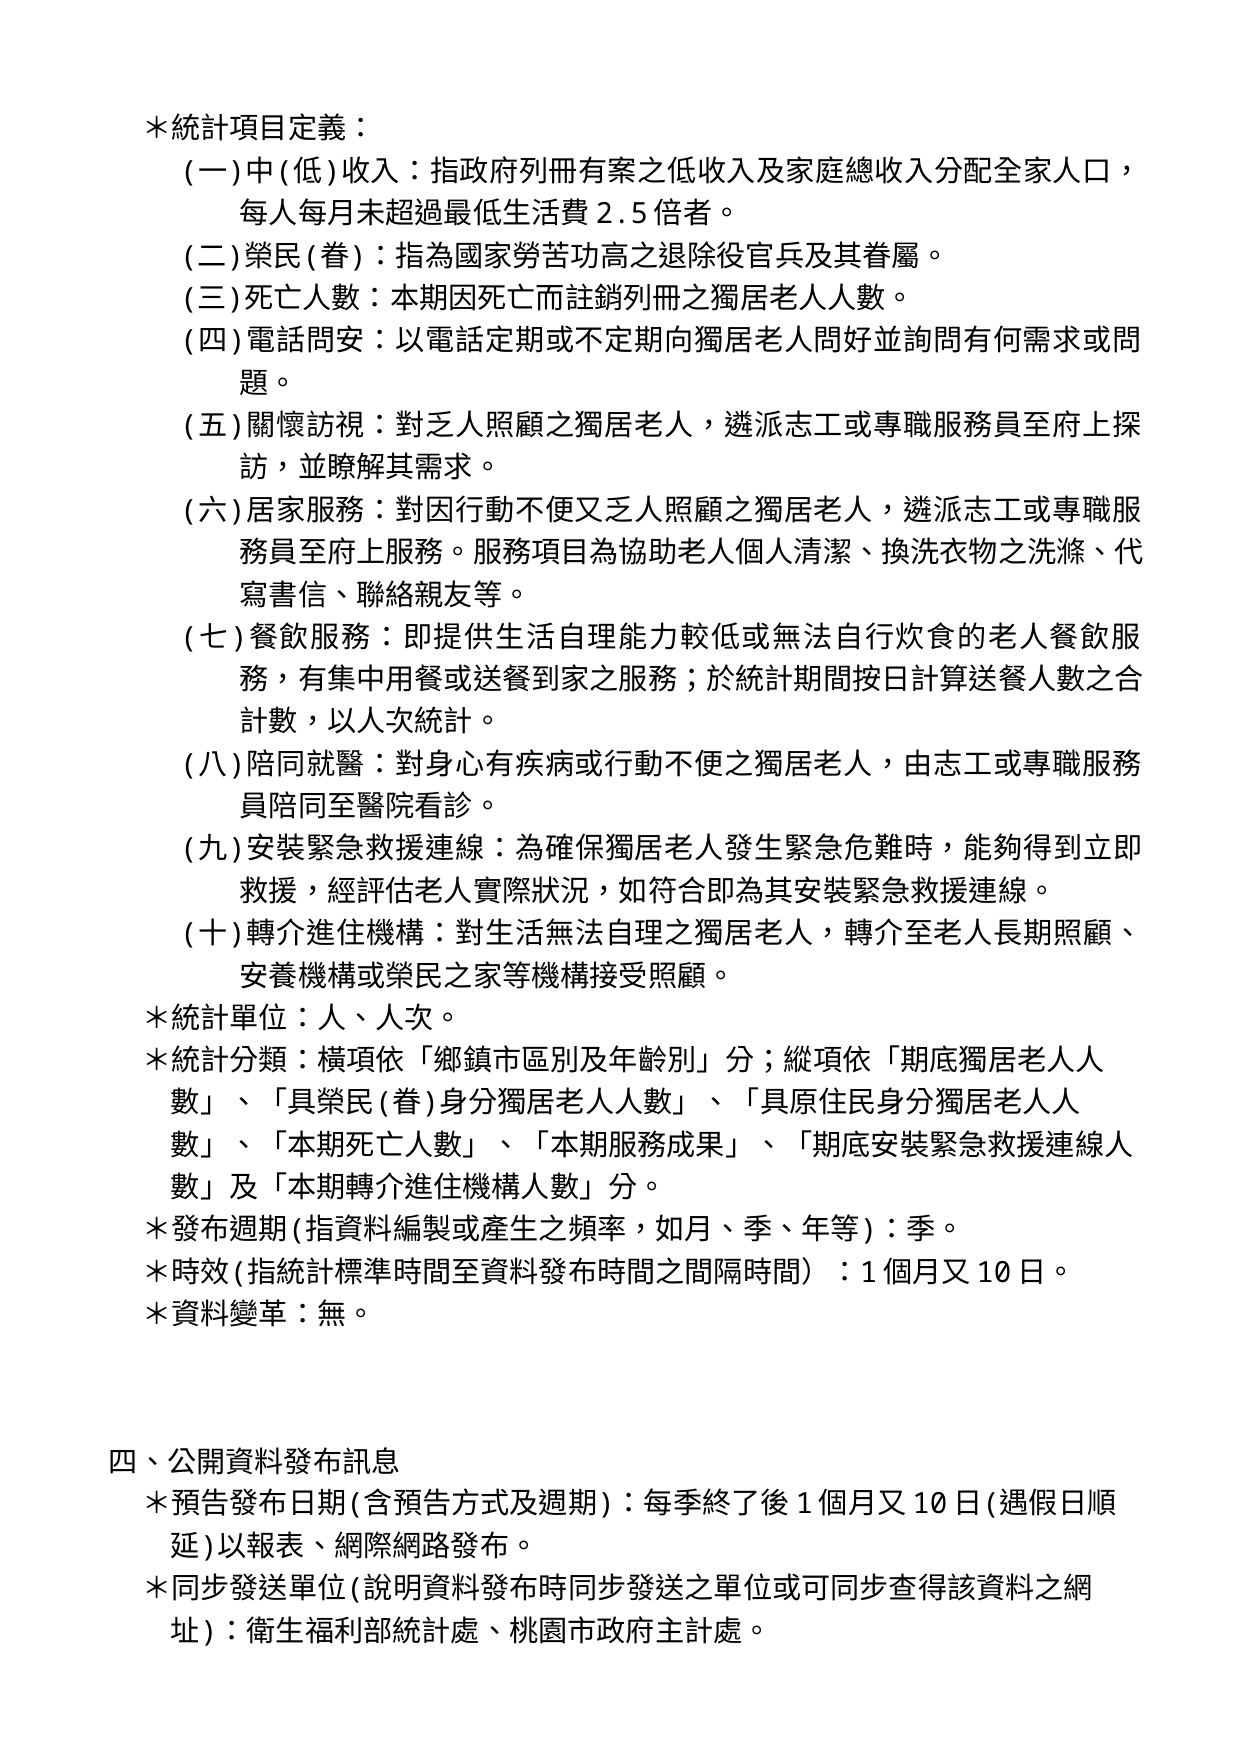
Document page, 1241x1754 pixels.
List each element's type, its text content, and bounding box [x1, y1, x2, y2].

table_header 統計資料背景說明 資料種類：社會福利服務統計 資料項目：桃園市列冊需關懷獨居老人人數及服務概況 一、發布及編製機關單位 ＊發布機關、單位：桃園市政府社會局會計室 ＊編製單位：桃園市政府社會局老人福利科 ＊聯絡電話：(03)3322101#6359 ＊傳真：(03)3392981 ＊電子信箱：10030265@mail.tycg.gov.tw 二、發布形式 ＊口頭： ( )記者會或說明會 ＊書面： ( )新聞稿 ( )報表 ( )書刊，刊名： ＊電子媒體： ( )線上書刊及資料庫， 網址： ( )磁片 ( )光碟片 (√)其他 Open Document File (odf)、Portable Document Format (pdf) 或Excel檔案。 三、資料範圍、週期及時效 ＊統計地區範圍及對象：凡桃園市年滿65歲以上獨自居住、或同住者無照顧能力、或經列冊需關懷之老人，均為統計對象。 ＊統計標準時間：第一季以3月底、第二季以6月底、第三季以9月底、第四季以12月底之事實為準。 ＊統計項目定義： (一)中(低)收入：指政府列冊有案之低收入及家庭總收入分配全家人口，每人每月未超過最低生活費2.5倍者。 (二)榮民(眷)：指為國家勞苦功高之退除役官兵及其眷屬。 (三)死亡人數：本期因死亡而註銷列冊之獨居老人人數。 (四)電話問安：以電話定期或不定期向獨居老人問好並詢問有何需求或問題。 (五)關懷訪視：對乏人照顧之獨居老人，遴派志工或專職服務員至府上探訪，並瞭解其需求。 (六)居家服務：對因行動不便又乏人照顧之獨居老人，遴派志工或專職服務員至府上服務。服務項目為協助老人個人清潔、換洗衣物之洗滌、代寫書信、聯絡親友等。 (七)餐飲服務：即提供生活自理能力較低或無法自行炊食的老人餐飲服務，有集中用餐或送餐到家之服務；於統計期間按日計算送餐人數之合計數，以人次統計。 (八)陪同就醫：對身心有疾病或行動不便之獨居老人，由志工或專職服務員陪同至醫院看診。 (九)安裝緊急救援連線：為確保獨居老人發生緊急危難時，能夠得到立即救援，經評估老人實際狀況，如符合即為其安裝緊急救援連線。 (十)轉介進住機構：對生活無法自理之獨居老人，轉介至老人長期照顧、安養機構或榮民之家等機構接受照顧。 ＊統計單位：人、人次。 ＊統計分類：橫項依「鄉鎮市區別及年齡別」分；縱項依「期底獨居老人人數」、「具榮民(眷)身分獨居老人人數」、「具原住民身分獨居老人人數」、「本期死亡人數」、「本期服務成果」、「期底安裝緊急救援連線人數」及「本期轉介進住機構人數」分。 ＊發布週期(指資料編製或產生之頻率，如月、季、年等)：季。 ＊時效(指統計標準時間至資料發布時間之間隔時間）：1個月又10日。 ＊資料變革：無。 四、公開資料發布訊息 ＊預告發布日期(含預告方式及週期)：每季終了後1個月又10日(遇假日順延)以報表、網際網路發布。 ＊同步發送單位(說明資料發布時同步發送之單位或可同步查得該資料之網址)：衛生福利部統計處、桃園市政府主計處。 五、資料品質 ＊統計指標編製方法與資料來源說明：依據各公所所報獨居老人資料彙編。 ＊統計資料交叉查核及確保資料合理性之機制（說明各項資料之相互關係及不同資料來源之相關統計差異性）： (一)期底獨居老人人數之「中(低)收入」＋「一般老人」=「合計」。 (二)各行政區之總和=「總計」。 六、須注意及預定改變之事項（說明預定修正之資料、定義、統計方法等及其修正原因）：無。 七、其他事項：無。 [98, 105, 1155, 1650]
